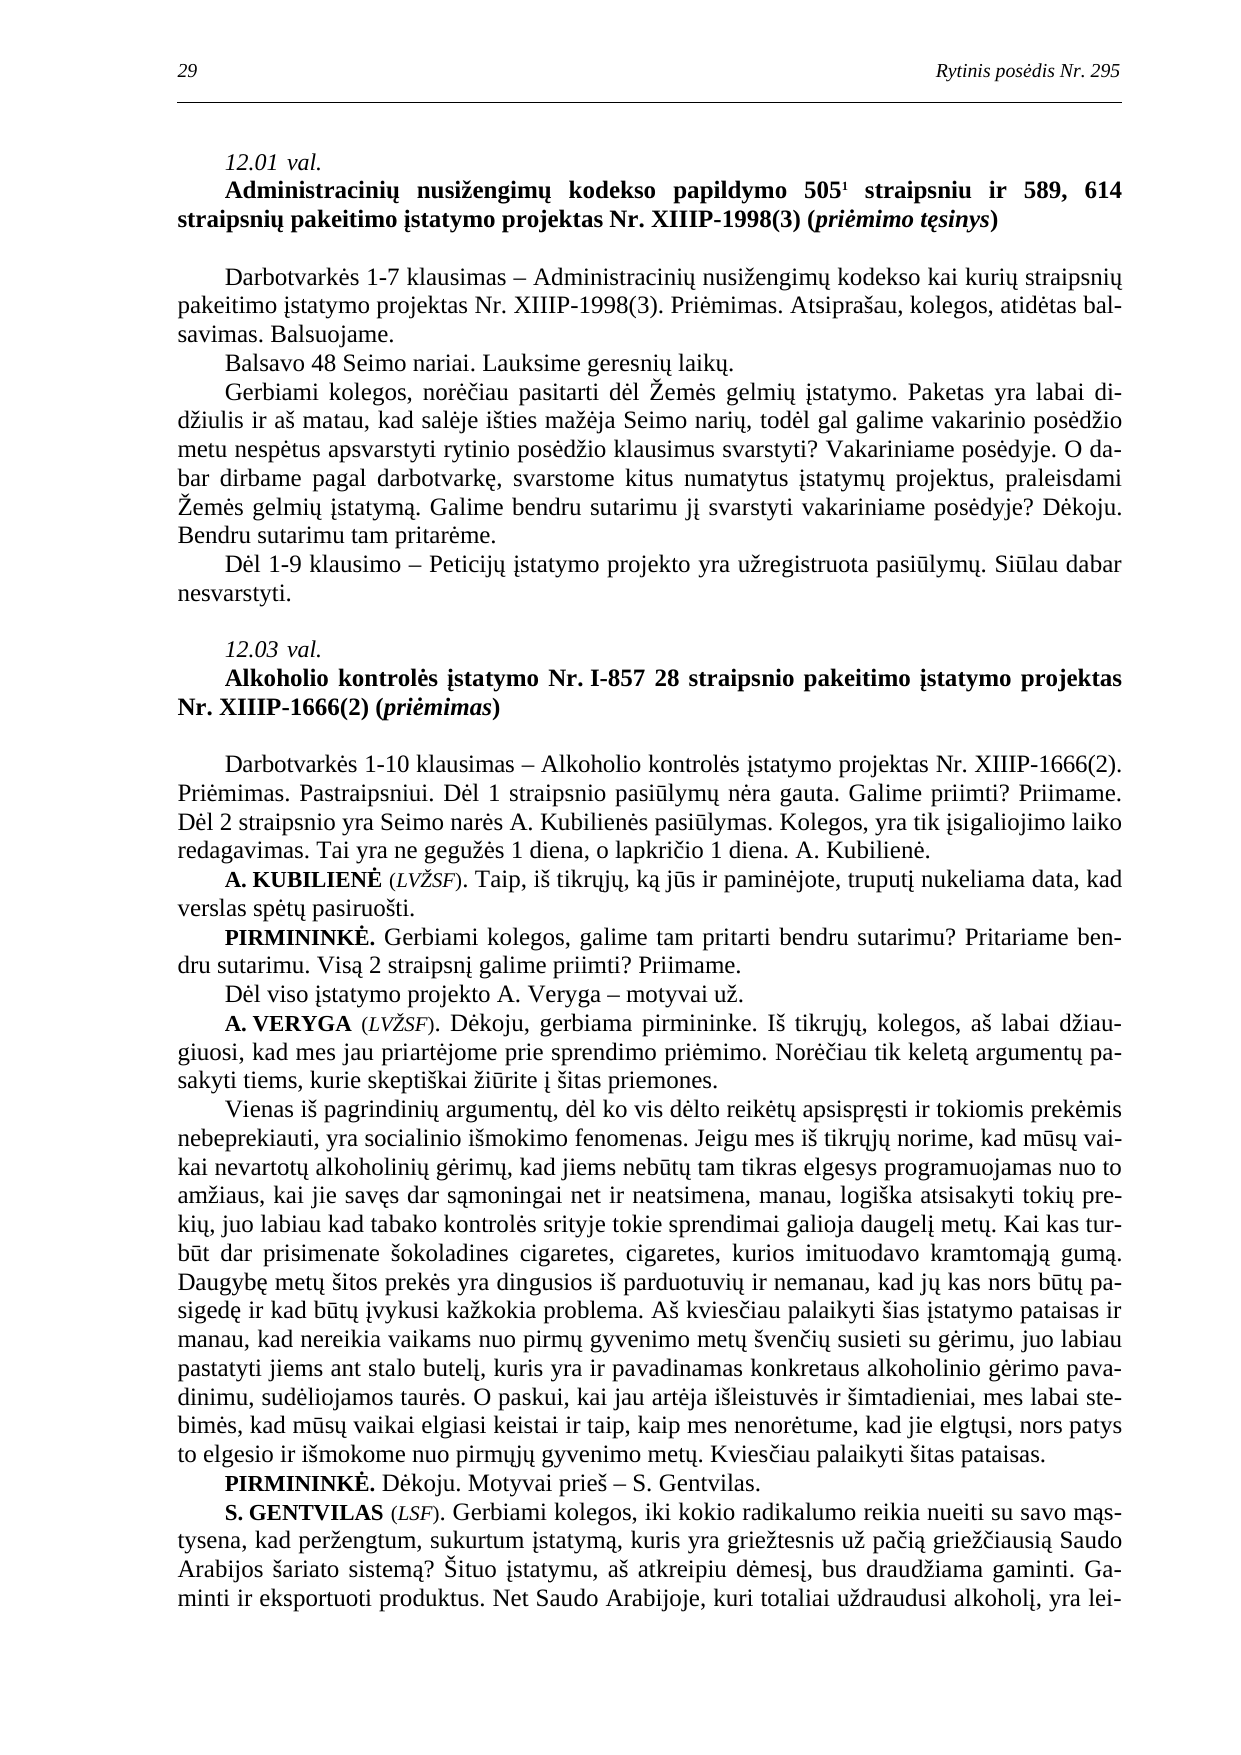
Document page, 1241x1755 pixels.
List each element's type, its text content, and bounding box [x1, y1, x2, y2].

text Bal­sa­vo 48 Sei­mo na­riai. Lauk­si­me ge­res­nių lai­kų. [177, 348, 1122, 377]
text 12.01 val. [224, 148, 1122, 175]
text PIRMININKĖ. Ger­bia­mi ko­le­gos, ga­li­me tam pri­tar­ti ben­dru su­ta­ri­mu? Pri­ta­ria­me ben­dru su­ta­ri­mu. Vi­są 2 straips­nį ga­li­me pri­im­ti? Pri­ima­me. [177, 922, 1122, 979]
text PIRMININKĖ. Dė­ko­ju. Mo­ty­vai prieš – S. Gent­vi­las. [177, 1468, 1122, 1497]
text Dar­bo­tvarkės 1-10 klau­si­mas – Al­ko­ho­lio kon­tro­lės įsta­ty­mo pro­jek­tas Nr. XIIIP-1666(2). Pri­ėmi­mas. Pa­straips­niui. Dėl 1 straips­nio pa­siū­ly­mų nė­ra gau­ta. Ga­li­me pri­im­ti? Pri­ima­me. Dėl 2 straips­nio yra Sei­mo na­rės A. Ku­bi­lie­nės pa­siū­ly­mas. Ko­le­gos, yra tik įsi­ga­lio­ji­mo lai­ko re­da­ga­vi­mas. Tai yra ne ge­gu­žės 1 die­na, o lap­kri­čio 1 die­na. A. Ku­bi­lie­nė. [177, 749, 1122, 864]
text Ad­mi­nist­ra­ci­nių nu­si­žen­gi­mų ko­dek­so pa­pil­dy­mo 5051 straips­niu ir 589, 614 straips­nių pa­kei­ti­mo įsta­ty­mo pro­jek­tas Nr. XIIIP-1998(3) (pri­ėmi­mo tę­si­nys) [177, 175, 1122, 233]
text Al­ko­ho­lio kon­tro­lės įsta­ty­mo Nr. I-857 28 straips­nio pa­kei­ti­mo įsta­ty­mo pro­jek­tas Nr. XIIIP-1666(2) (pri­ėmi­mas) [177, 663, 1122, 720]
text Dėl 1-9 klau­si­mo – Pe­ti­ci­jų įsta­ty­mo pro­jek­to yra už­re­gist­ruo­ta pa­siū­ly­mų. Siū­lau da­bar ne­svars­ty­ti. [177, 549, 1122, 607]
text Vie­nas iš pa­grin­di­nių ar­gu­men­tų, dėl ko vis dėl­to rei­kė­tų ap­si­spręs­ti ir to­kio­mis pre­kė­mis ne­be­pre­kiau­ti, yra so­cia­li­nio iš­mo­ki­mo fe­no­me­nas. Jei­gu mes iš tik­rų­jų no­ri­me, kad mū­sų vai­kai ne­var­to­tų al­ko­ho­li­nių gė­ri­mų, kad jiems ne­bū­tų tam tik­ras el­ge­sys pro­gra­muo­ja­mas nuo to am­žiaus, kai jie sa­vęs dar są­mo­nin­gai net ir ne­at­si­me­na, ma­nau, lo­giš­ka at­si­sa­ky­ti to­kių pre­kių, juo la­biau kad ta­ba­ko kon­tro­lės sri­ty­je to­kie spren­di­mai ga­lio­ja dau­ge­lį me­tų. Kai kas tur­būt dar pri­si­me­na­te šo­ko­la­di­nes ci­ga­re­tes, ci­ga­re­tes, ku­rios imi­tuo­da­vo kram­to­mą­ją gu­mą. Dau­gy­bę me­tų ši­tos pre­kės yra din­gu­sios iš par­duo­tu­vių ir ne­ma­nau, kad jų kas nors bū­tų pa­si­ge­dę ir kad bū­tų įvy­ku­si kaž­ko­kia pro­ble­ma. Aš kvies­čiau pa­lai­ky­ti šias įsta­ty­mo pa­tai­sas ir ma­nau, kad ne­rei­kia vai­kams nuo pir­mų gy­ve­ni­mo me­tų švenčių su­sie­ti su gė­ri­mu, juo la­biau pa­sta­ty­ti jiems ant sta­lo bu­te­lį, ku­ris yra ir pa­va­di­na­mas kon­kre­taus al­ko­ho­li­nio gė­ri­mo pa­va­di­ni­mu, su­dė­lio­ja­mos tau­rės. O pas­kui, kai jau ar­tė­ja iš­leis­tu­vės ir šim­ta­die­niai, mes la­bai ste­bi­mės, kad mū­sų vai­kai el­gia­si keis­tai ir taip, kaip mes ne­no­rė­tu­me, kad jie elg­tų­si, nors pa­tys to el­ge­sio ir iš­mo­ko­me nuo pir­mų­jų gy­ve­ni­mo me­tų. Kvies­čiau pa­lai­ky­ti ši­tas pa­tai­sas. [177, 1094, 1122, 1468]
text Dar­bo­tvarkės 1-7 klau­si­mas – Ad­mi­nist­ra­ci­nių nu­si­žen­gi­mų ko­dek­so kai ku­rių straips­nių pa­kei­ti­mo įsta­ty­mo pro­jek­tas Nr. XIIIP-1998(3). Pri­ėmi­mas. At­si­pra­šau, ko­le­gos, ati­dė­tas bal­sa­vi­mas. Bal­suo­ja­me. [177, 262, 1122, 348]
text A. KUBILIENĖ (LVŽSF). Taip, iš tik­rų­jų, ką jūs ir pa­mi­nė­jo­te, tru­pu­tį nu­ke­lia­ma da­ta, kad ver­slas spė­tų pa­si­ruoš­ti. [177, 864, 1122, 922]
text S. GENTVILAS (LSF). Ger­bia­mi ko­le­gos, iki ko­kio ra­di­ka­lu­mo rei­kia nu­ei­ti su sa­vo mąs­ty­se­na, kad per­ženg­tum, su­kur­tum įsta­ty­mą, ku­ris yra griež­tes­nis už pa­čią griež­čiau­sią Sau­do Ara­bi­jos ša­ria­to sis­te­mą? Ši­tuo įsta­ty­mu, aš at­krei­piu dė­me­sį, bus drau­džia­ma ga­min­ti. Ga­min­ti ir eks­por­tuo­ti pro­duk­tus. Net Sau­do Ara­bi­jo­je, ku­ri to­ta­liai už­drau­du­si al­ko­ho­lį, yra lei­ [177, 1497, 1122, 1612]
text Dėl vi­so įsta­ty­mo pro­jek­to A. Ve­ry­ga – mo­ty­vai už. [177, 979, 1122, 1008]
text 12.03 val. [224, 635, 1122, 663]
text A. VERYGA (LVŽSF). Dė­ko­ju, ger­bia­ma pir­mi­nin­ke. Iš tik­rų­jų, ko­le­gos, aš la­bai džiau­giuo­si, kad mes jau pri­ar­tė­jo­me prie spren­di­mo pri­ėmi­mo. No­rė­čiau tik ke­le­tą ar­gu­men­tų pa­sa­ky­ti tiems, ku­rie skep­tiš­kai žiū­ri­te į ši­tas prie­mo­nes. [177, 1008, 1122, 1094]
text Ger­bia­mi ko­le­gos, no­rė­čiau pa­si­tar­ti dėl Že­mės gel­mių įsta­ty­mo. Pa­ke­tas yra la­bai di­džiu­lis ir aš ma­tau, kad sa­lė­je iš­ties ma­žė­ja Sei­mo na­rių, to­dėl gal ga­li­me va­ka­ri­nio po­sė­džio me­tu ne­spė­tus ap­svars­ty­ti ry­ti­nio po­sė­džio klau­si­mus svars­ty­ti? Va­ka­ri­nia­me po­sė­dy­je. O da­bar dir­ba­me pa­gal dar­bo­tvarkę, svars­to­me ki­tus nu­ma­ty­tus įsta­ty­mų pro­jek­tus, pra­leis­da­mi Že­mės gel­mių įsta­ty­mą. Ga­li­me ben­dru su­ta­ri­mu jį svars­ty­ti va­ka­ri­nia­me po­sė­dy­je? Dė­ko­ju. Ben­dru su­ta­ri­mu tam pri­ta­rė­me. [177, 377, 1122, 549]
